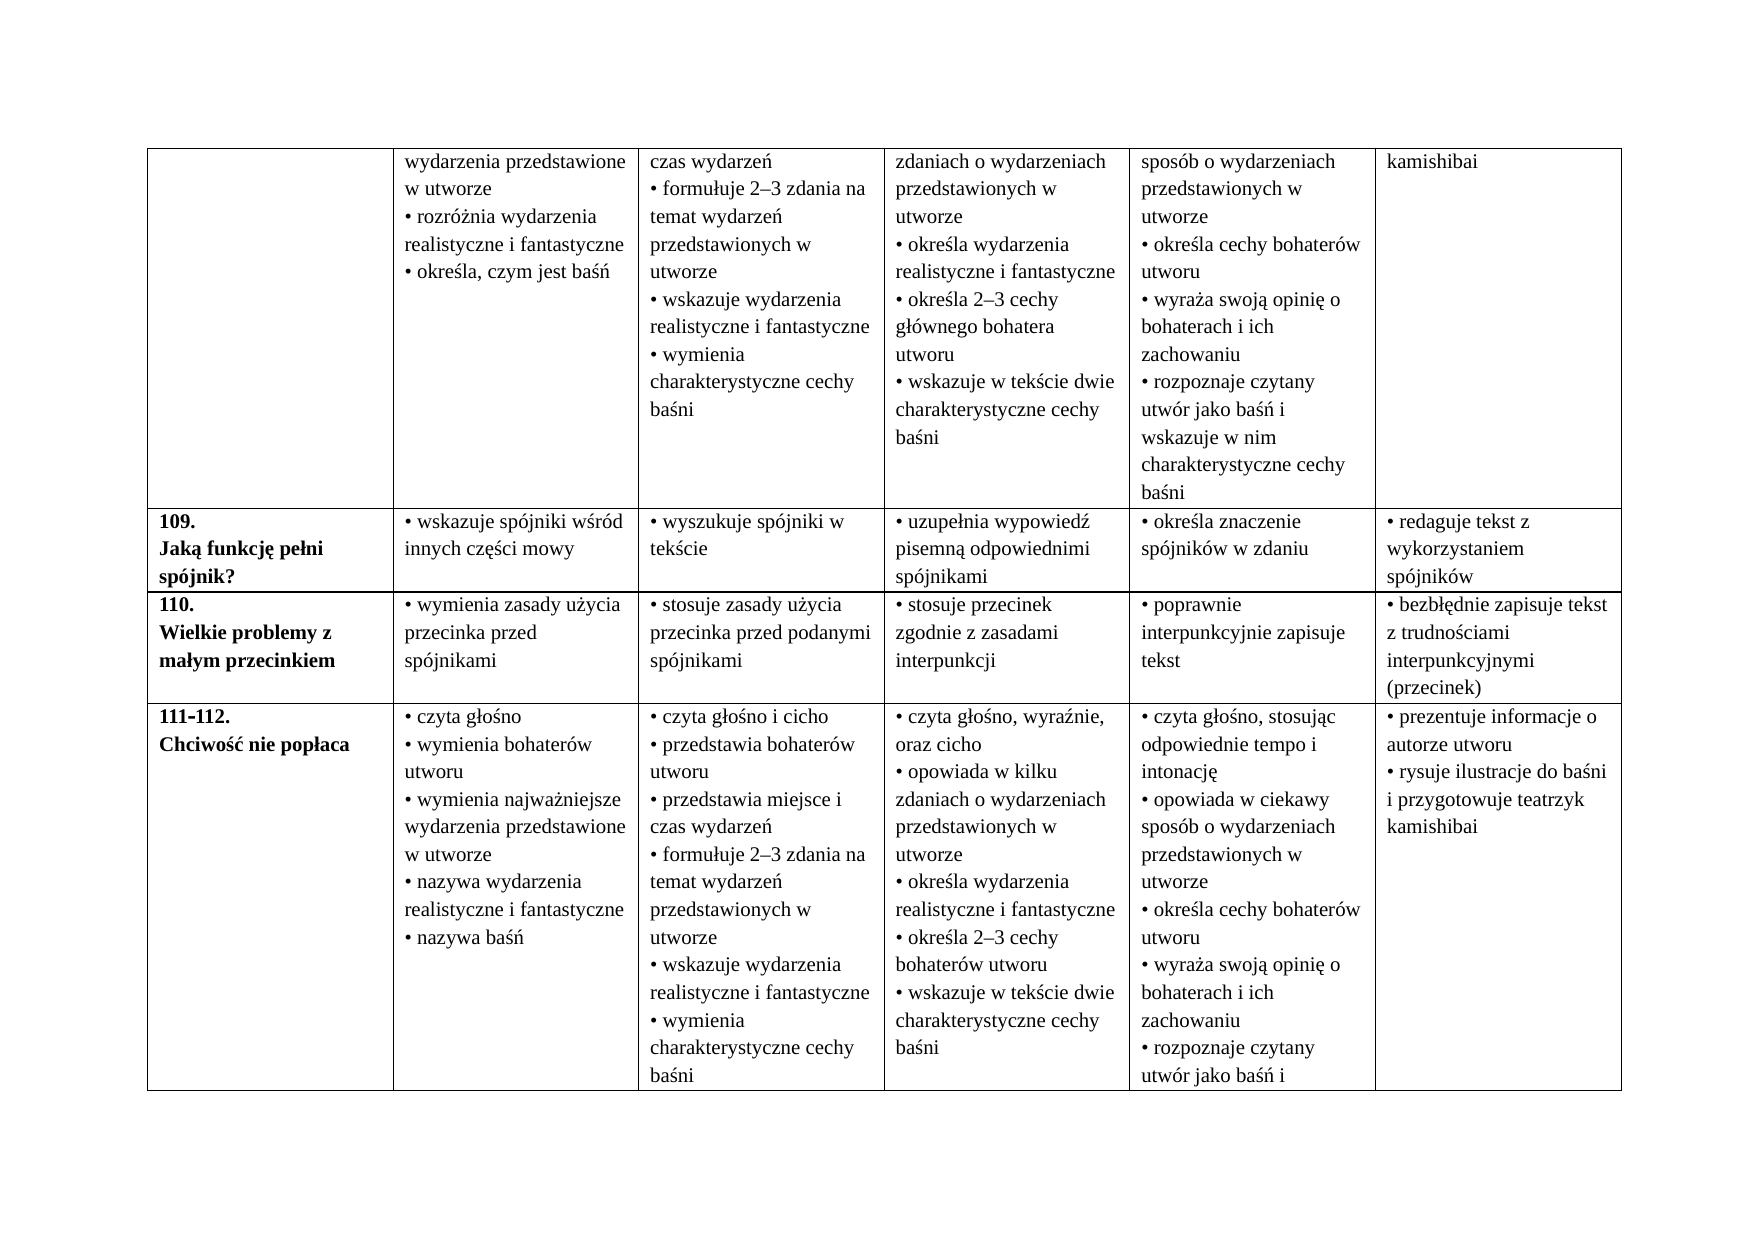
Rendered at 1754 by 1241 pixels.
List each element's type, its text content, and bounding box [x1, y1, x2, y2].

table_cell • czyta głośno i cicho • przedstawia bohaterów utworu • przedstawia miejsce i czas wydarzeń • formułuje 2–3 zdania na temat wydarzeń przedstawionych w utworze • wskazuje wydarzenia realistyczne i fantastyczne • wymienia charakterystyczne cechy baśni [639, 704, 884, 1090]
table_cell • określa znaczenie spójników w zdaniu [1130, 509, 1375, 591]
table_cell • wymienia zasady użycia przecinka przed spójnikami [394, 593, 638, 703]
table_cell • stosuje przecinek zgodnie z zasadami interpunkcji [885, 593, 1129, 703]
table_cell wydarzenia przedstawione w utworze • rozróżnia wydarzenia realistyczne i fantastyczne • określa, czym jest baśń [394, 149, 638, 507]
table_cell • redaguje tekst z wykorzystaniem spójników [1376, 509, 1621, 591]
table_cell 111112. Chciwość nie popłaca [148, 704, 393, 1090]
table_cell • czyta głośno, stosując odpowiednie tempo i intonację • opowiada w ciekawy sposób o wydarzeniach przedstawionych w utworze • określa cechy bohaterów utworu • wyraża swoją opinię o bohaterach i ich zachowaniu • rozpoznaje czytany utwór jako baśń i [1130, 704, 1375, 1090]
table_cell • wskazuje spójniki wśród innych części mowy [394, 509, 638, 591]
table_cell 110. Wielkie problemy z małym przecinkiem [148, 593, 393, 703]
table_cell [148, 149, 393, 507]
table_cell • czyta głośno, wyraźnie, oraz cicho • opowiada w kilku zdaniach o wydarzeniach przedstawionych w utworze • określa wydarzenia realistyczne i fantastyczne • określa 2–3 cechy bohaterów utworu • wskazuje w tekście dwie charakterystyczne cechy baśni [885, 704, 1129, 1090]
table_cell czas wydarzeń • formułuje 2–3 zdania na temat wydarzeń przedstawionych w utworze • wskazuje wydarzenia realistyczne i fantastyczne • wymienia charakterystyczne cechy baśni [639, 149, 884, 507]
table_cell • prezentuje informacje o autorze utworu • rysuje ilustracje do baśni i przygotowuje teatrzyk kamishibai [1376, 704, 1621, 1090]
table_cell • stosuje zasady użycia przecinka przed podanymi spójnikami [639, 593, 884, 703]
table_cell • czyta głośno • wymienia bohaterów utworu • wymienia najważniejsze wydarzenia przedstawione w utworze • nazywa wydarzenia realistyczne i fantastyczne • nazywa baśń [394, 704, 638, 1090]
table_cell • poprawnie interpunkcyjnie zapisuje tekst [1130, 593, 1375, 703]
table_cell • uzupełnia wypowiedź pisemną odpowiednimi spójnikami [885, 509, 1129, 591]
table_cell • wyszukuje spójniki w tekście [639, 509, 884, 591]
table_cell kamishibai [1376, 149, 1621, 507]
table_cell 109. Jaką funkcję pełni spójnik? [148, 509, 393, 591]
table_cell zdaniach o wydarzeniach przedstawionych w utworze • określa wydarzenia realistyczne i fantastyczne • określa 2–3 cechy głównego bohatera utworu • wskazuje w tekście dwie charakterystyczne cechy baśni [885, 149, 1129, 507]
table_cell sposób o wydarzeniach przedstawionych w utworze • określa cechy bohaterów utworu • wyraża swoją opinię o bohaterach i ich zachowaniu • rozpoznaje czytany utwór jako baśń i wskazuje w nim charakterystyczne cechy baśni [1130, 149, 1375, 507]
table_cell • bezbłędnie zapisuje tekst z trudnościami interpunkcyjnymi (przecinek) [1376, 593, 1621, 703]
